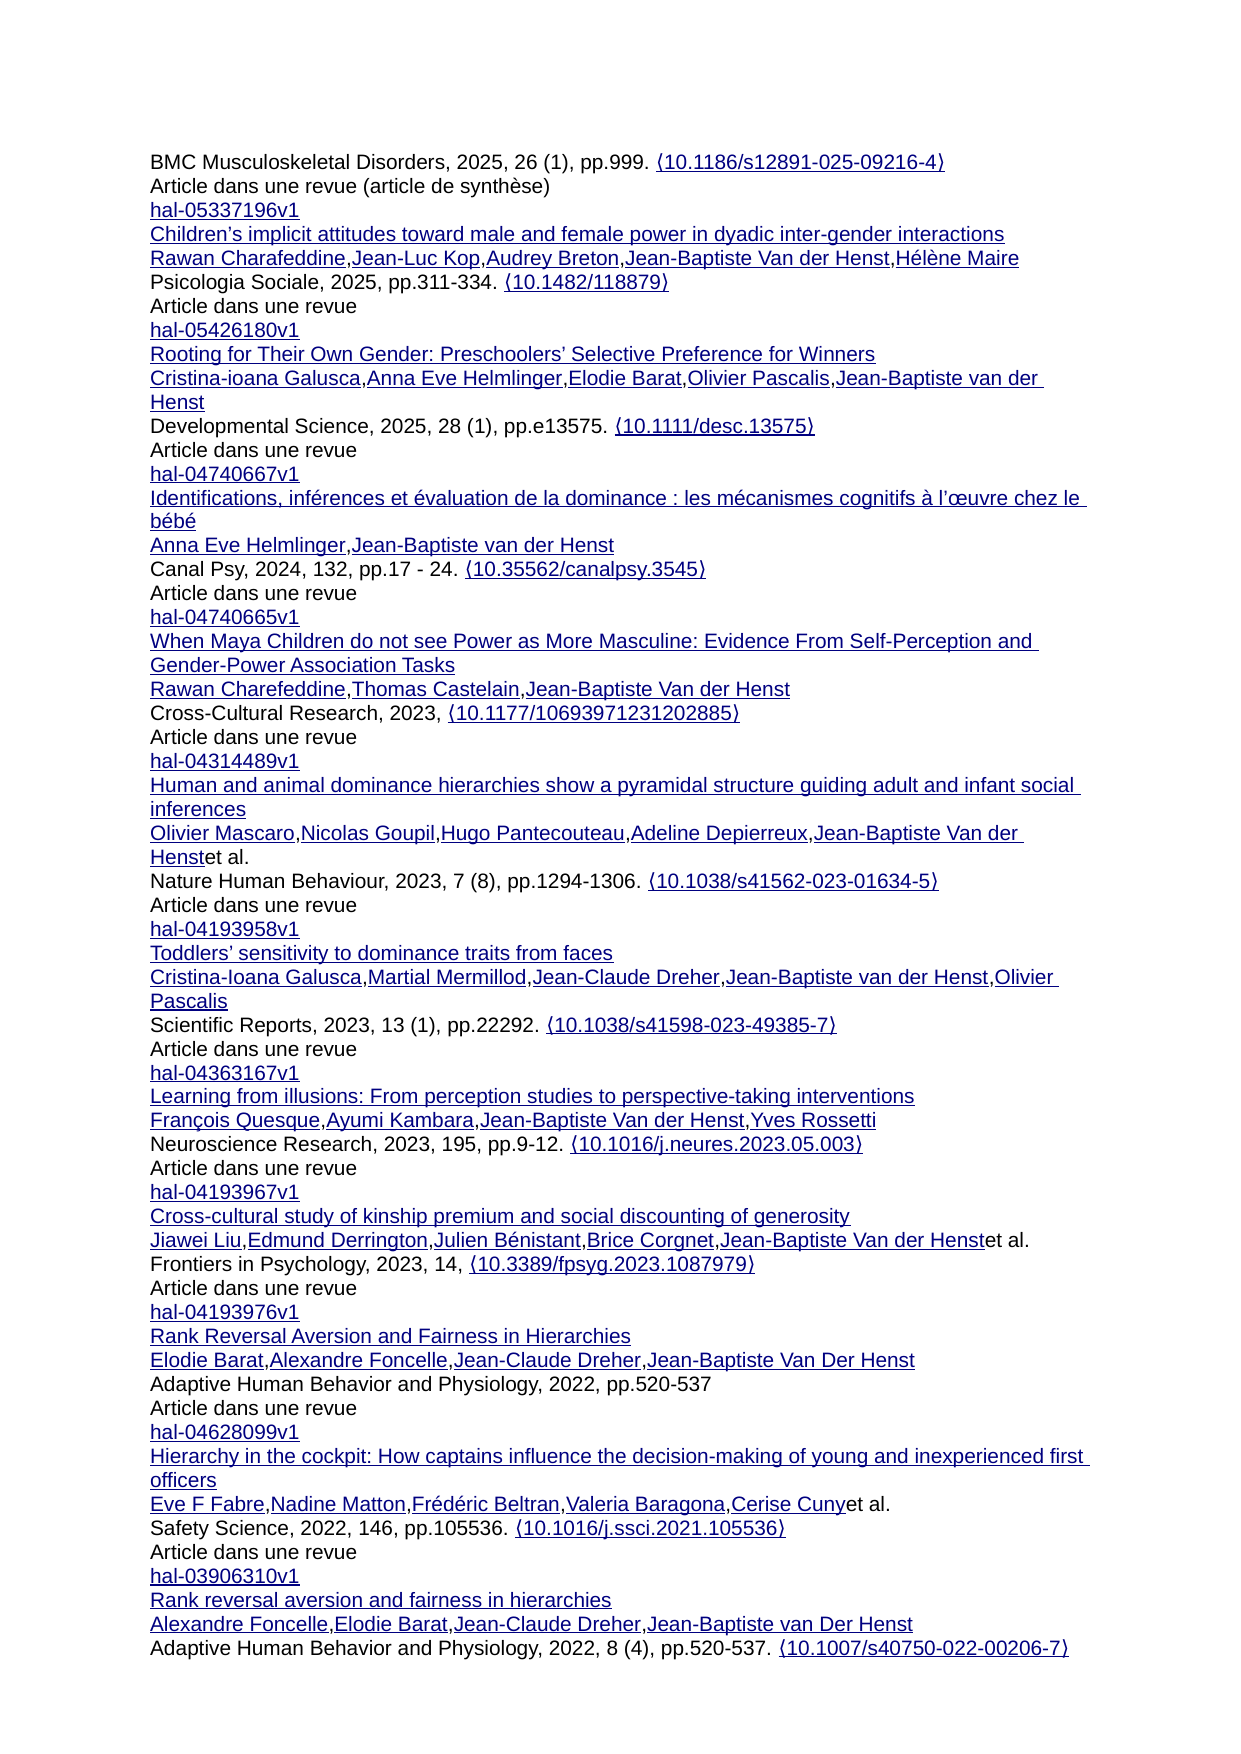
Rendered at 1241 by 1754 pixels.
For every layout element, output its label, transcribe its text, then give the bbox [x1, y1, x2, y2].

table_cell Toddlers’ sensitivity to dominance traits from faces Cristina-Ioana Galusca,Martial Mermillod,Jean-Claude Dreher,Jean-Baptiste van der Henst,Olivier Pascalis Scientific Reports, 2023, 13 (1), pp.22292. ⟨10.1038/s41598-023-49385-7⟩ Article dans une revue hal-04363167v1 [150, 941, 1090, 1084]
table_cell Hierarchy in the cockpit: How captains influence the decision-making of young and inexperienced first [150, 1444, 1090, 1465]
table_cell Cross-cultural study of kinship premium and social discounting of generosity Jiawei Liu,Edmund Derrington,Julien Bénistant,Brice Corgnet,Jean-Baptiste Van der Henstet al. Frontiers in Psychology, 2023, 14, ⟨10.3389/fpsyg.2023.1087979⟩ Article dans une revue hal-04193976v1 [150, 1204, 1090, 1324]
table_cell Rank Reversal Aversion and Fairness in Hierarchies Elodie Barat,Alexandre Foncelle,Jean-Claude Dreher,Jean-Baptiste Van Der Henst Adaptive Human Behavior and Physiology, 2022, pp.520-537 Article dans une revue hal-04628099v1 [150, 1324, 1090, 1444]
table_cell Human and animal dominance hierarchies show a pyramidal structure guiding adult and infant social inferences Olivier Mascaro,Nicolas Goupil,Hugo Pantecouteau,Adeline Depierreux,Jean-Baptiste Van der Henstet al. Nature Human Behaviour, 2023, 7 (8), pp.1294-1306. ⟨10.1038/s41562-023-01634-5⟩ Article dans une revue hal-04193958v1 [150, 773, 1090, 941]
table_cell BMC Musculoskeletal Disorders, 2025, 26 (1), pp.999. ⟨10.1186/s12891-025-09216-4⟩ Article dans une revue (article de synthèse) hal-05337196v1 [150, 150, 1090, 222]
table_cell Learning from illusions: From perception studies to perspective-taking interventions François Quesque,Ayumi Kambara,Jean-Baptiste Van der Henst,Yves Rossetti Neuroscience Research, 2023, 195, pp.9-12. ⟨10.1016/j.neures.2023.05.003⟩ Article dans une revue hal-04193967v1 [150, 1084, 1090, 1204]
table_cell Rank reversal aversion and fairness in hierarchies Alexandre Foncelle,Elodie Barat,Jean-Claude Dreher,Jean-Baptiste van Der Henst Adaptive Human Behavior and Physiology, 2022, 8 (4), pp.520-537. ⟨10.1007/s40750-022-00206-7⟩ [150, 1588, 1090, 1659]
table_cell officers Eve F Fabre,Nadine Matton,Frédéric Beltran,Valeria Baragona,Cerise Cunyet al. Safety Science, 2022, 146, pp.105536. ⟨10.1016/j.ssci.2021.105536⟩ Article dans une revue hal-03906310v1 [150, 1466, 1090, 1587]
table_cell Children’s implicit attitudes toward male and female power in dyadic inter-gender interactions Rawan Charafeddine,Jean-Luc Kop,Audrey Breton,Jean-Baptiste Van der Henst,Hélène Maire Psicologia Sociale, 2025, pp.311-334. ⟨10.1482/118879⟩ Article dans une revue hal-05426180v1 [150, 222, 1090, 342]
table_cell When Maya Children do not see Power as More Masculine: Evidence From Self-Perception and Gender-Power Association Tasks Rawan Charefeddine,Thomas Castelain,Jean-Baptiste Van der Henst Cross-Cultural Research, 2023, ⟨10.1177/10693971231202885⟩ Article dans une revue hal-04314489v1 [150, 629, 1090, 773]
table_cell Rooting for Their Own Gender: Preschoolers’ Selective Preference for Winners Cristina‐ioana Galusca,Anna Eve Helmlinger,Elodie Barat,Olivier Pascalis,Jean-Baptiste van der Henst Developmental Science, 2025, 28 (1), pp.e13575. ⟨10.1111/desc.13575⟩ Article dans une revue hal-04740667v1 [150, 342, 1090, 485]
table_cell Identifications, inférences et évaluation de la dominance : les mécanismes cognitifs à l’œuvre chez le bébé Anna Eve Helmlinger,Jean-Baptiste van der Henst Canal Psy, 2024, 132, pp.17 - 24. ⟨10.35562/canalpsy.3545⟩ Article dans une revue hal-04740665v1 [150, 485, 1090, 629]
